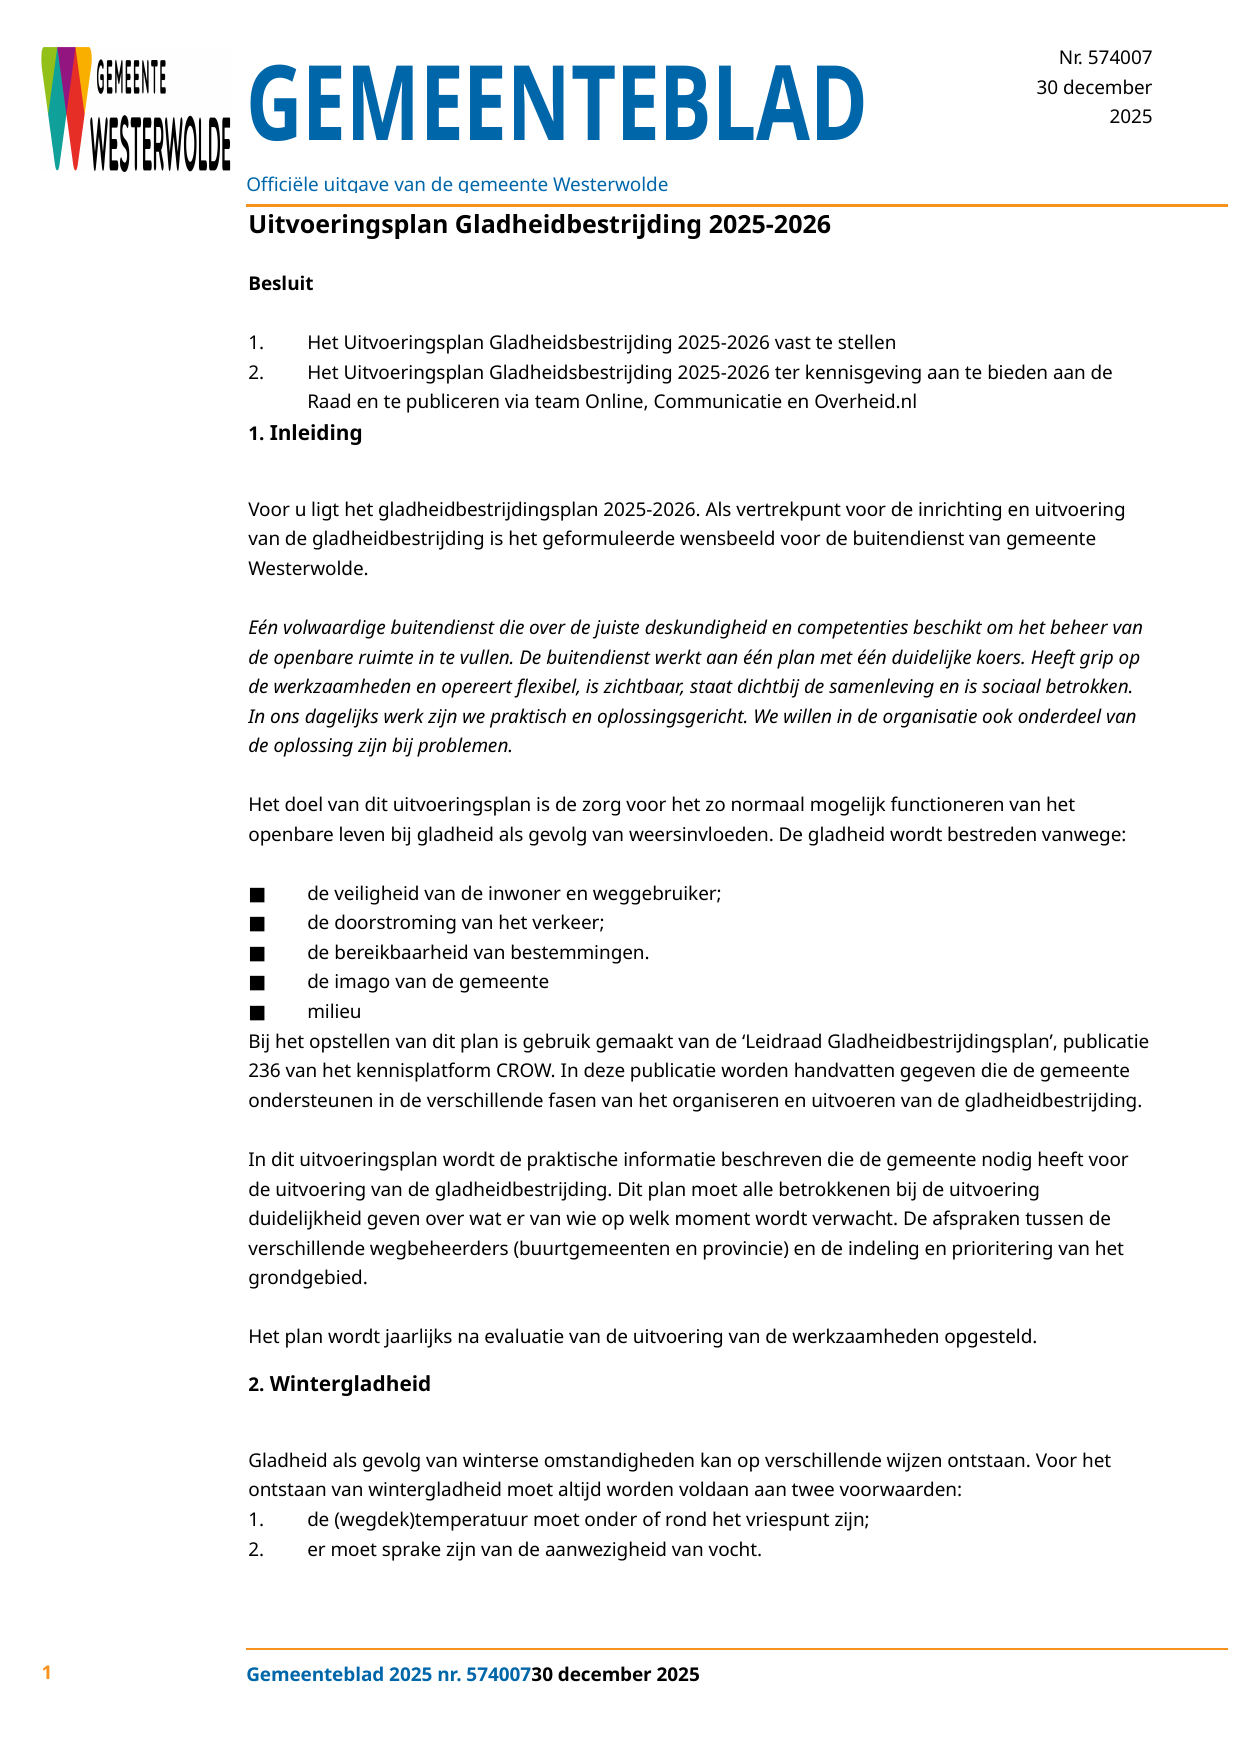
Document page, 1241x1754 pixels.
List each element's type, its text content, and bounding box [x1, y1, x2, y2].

list Het Uitvoeringsplan Gladheidsbestrijding 2025-2026 vast te stellen [248, 329, 1152, 355]
text Het doel van dit uitvoeringsplan is de zorg voor het zo normaal mogelijk functioneren van het openbare leven bij gladheid als gevolg van weersinvloeden. De gladheid wordt bestreden vanwege: [248, 791, 1152, 847]
list milieu [248, 998, 1152, 1024]
table_header Eén volwaardige buitendienst die over de juiste deskundigheid en competenties beschikt om het beheer van de openbare ruimte in te vullen. De buitendienst werkt aan één plan met één duidelijke koers. Heeft grip op de werkzaamheden en opereert flexibel, is zichtbaar, staat dichtbij de samenleving en is sociaal betrokken. In ons dagelijks werk zijn we praktisch en oplossingsgericht. We willen in de organisatie ook onderdeel van de oplossing zijn bij problemen. [248, 614, 1152, 758]
list Het Uitvoeringsplan Gladheidsbestrijding 2025-2026 ter kennisgeving aan te bieden aan de Raad en te publiceren via team Online, Communicatie en Overheid.nl [248, 359, 1152, 414]
text Gladheid als gevolg van winterse omstandigheden kan op verschillende wijzen ontstaan. Voor het ontstaan van wintergladheid moet altijd worden voldaan aan twee voorwaarden: [248, 1447, 1152, 1502]
list de veiligheid van de inwoner en weggebruiker; [248, 880, 1152, 906]
picture [41, 47, 231, 172]
list de imago van de gemeente [248, 969, 1152, 994]
text Het plan wordt jaarlijks na evaluatie van de uitvoering van de werkzaamheden opgesteld. [248, 1324, 1152, 1349]
text Bij het opstellen van dit plan is gebruik gemaakt van de ‘Leidraad Gladheidbestrijdingsplan’, publicatie 236 van het kennisplatform CROW. In deze publicatie worden handvatten gegeven die de gemeente ondersteunen in de verschillende fasen van het organiseren en uitvoeren van de gladheidbestrijding. [248, 1028, 1152, 1113]
list de doorstroming van het verkeer; [248, 909, 1152, 935]
text Voor u ligt het gladheidbestrijdingsplan 2025-2026. Als vertrekpunt voor de inrichting en uitvoering van de gladheidbestrijding is het geformuleerde wensbeeld voor de buitendienst van gemeente Westerwolde. [248, 496, 1152, 581]
text 1. Inleiding [248, 418, 1152, 447]
list er moet sprake zijn van de aanwezigheid van vocht. [248, 1536, 1152, 1562]
text In dit uitvoeringsplan wordt de praktische informatie beschreven die de gemeente nodig heeft voor de uitvoering van de gladheidbestrijding. Dit plan moet alle betrokkenen bij de uitvoering duidelijkheid geven over wat er van wie op welk moment wordt verwacht. De afspraken tussen de verschillende wegbeheerders (buurtgemeenten en provincie) en de indeling en prioritering van het grondgebied. [248, 1146, 1152, 1290]
list de (wegdek)temperatuur moet onder of rond het vriespunt zijn; [248, 1506, 1152, 1532]
text Besluit [248, 270, 1152, 296]
list de bereikbaarheid van bestemmingen. [248, 939, 1152, 965]
text 2. Wintergladheid [248, 1369, 1152, 1398]
text Uitvoeringsplan Gladheidbestrijding 2025-2026 [248, 207, 1152, 241]
